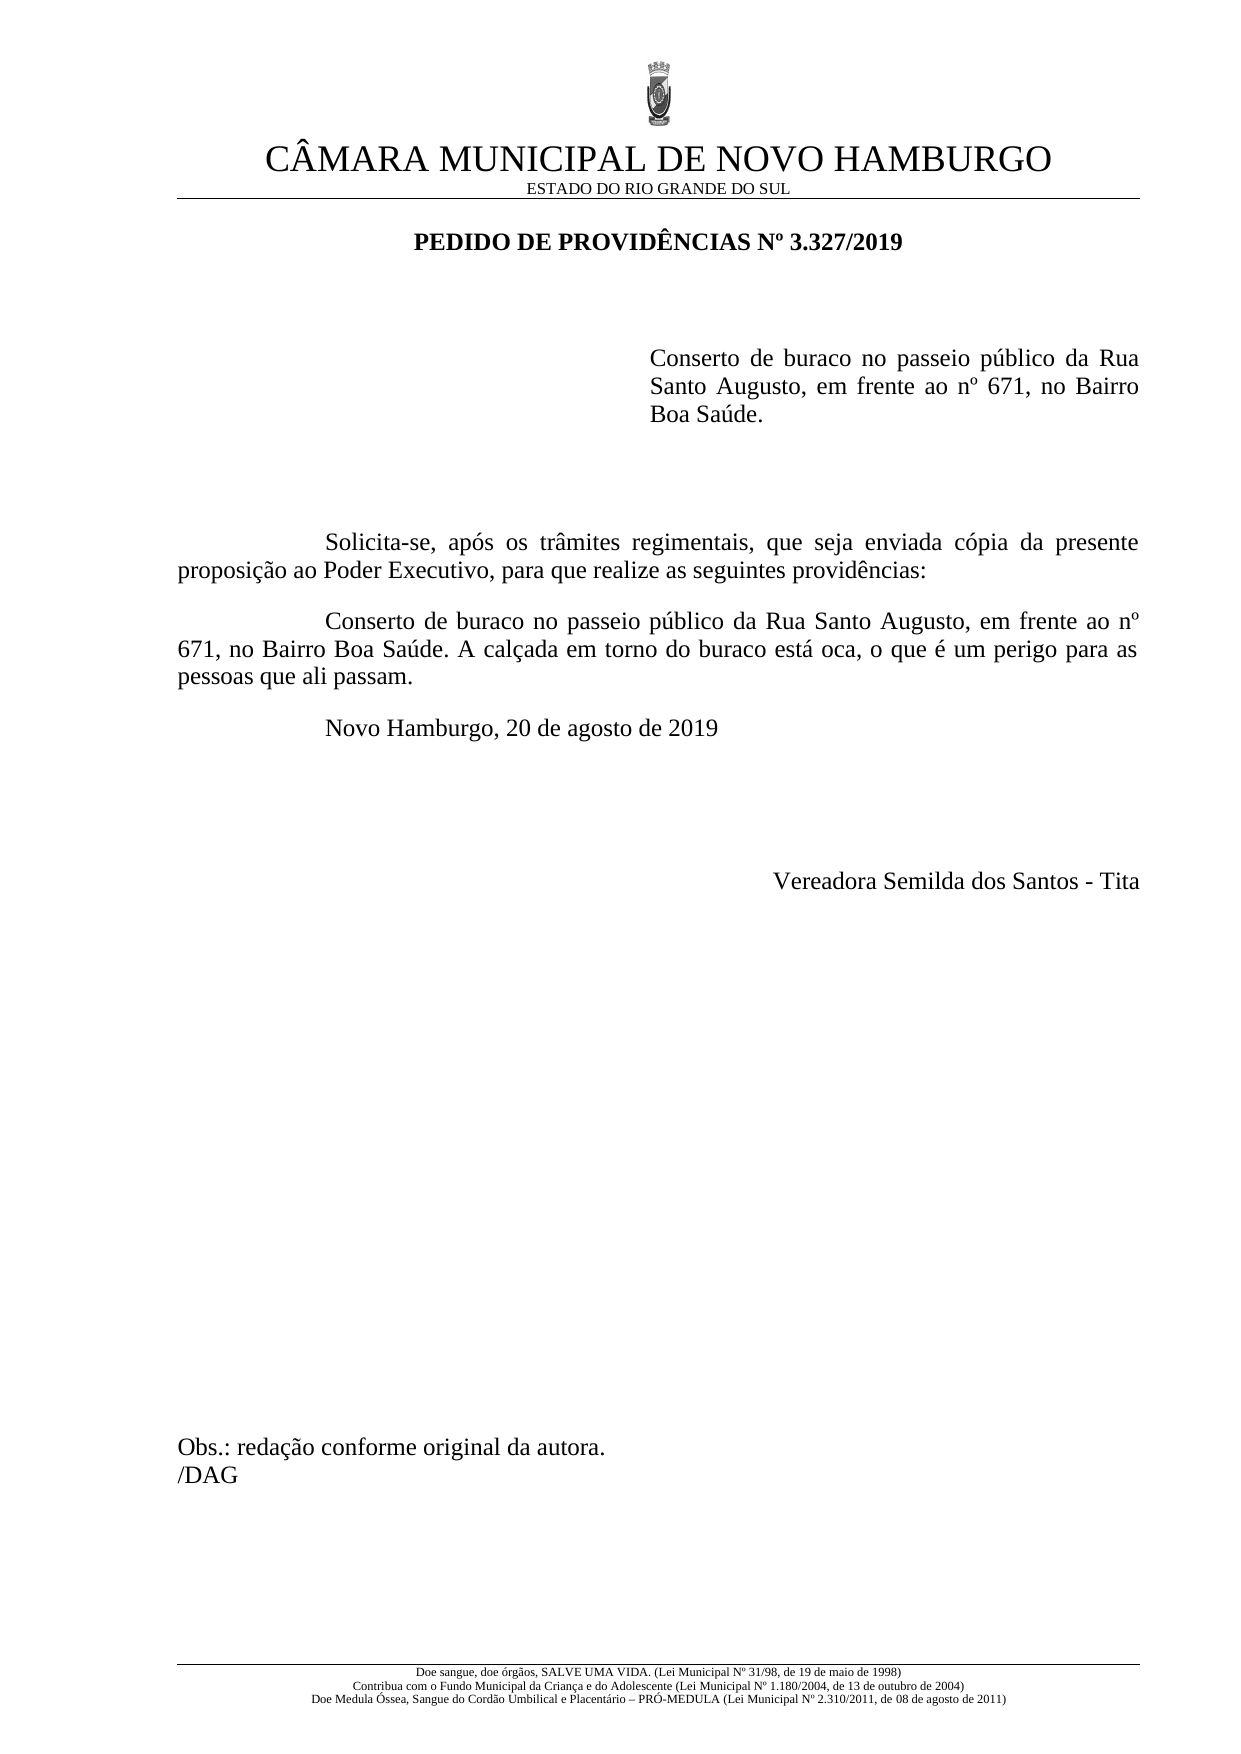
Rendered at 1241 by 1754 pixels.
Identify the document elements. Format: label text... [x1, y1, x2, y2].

text Novo Hamburgo, 20 de agosto de 2019 [177, 714, 1140, 741]
text PEDIDO DE PROVIDÊNCIAS Nº 3.327/2019 [177, 228, 1140, 256]
text Solicita-se, após os trâmites regimentais, que seja enviada cópia da presente proposição ao Poder Executivo, para que realize as seguintes providências: [177, 528, 1140, 583]
text Conserto de buraco no passeio público da Rua Santo Augusto, em frente ao nº 671, no Bairro Boa Saúde. [649, 344, 1140, 428]
text Obs.: redação conforme original da autora. [177, 1433, 1140, 1461]
text Conserto de buraco no passeio público da Rua Santo Augusto, em frente ao nº 671, no Bairro Boa Saúde. A calçada em torno do buraco está oca, o que é um perigo para as pessoas que ali passam. [177, 607, 1140, 690]
text Vereadora Semilda dos Santos - Tita [177, 867, 1140, 895]
text /DAG [177, 1461, 1140, 1489]
